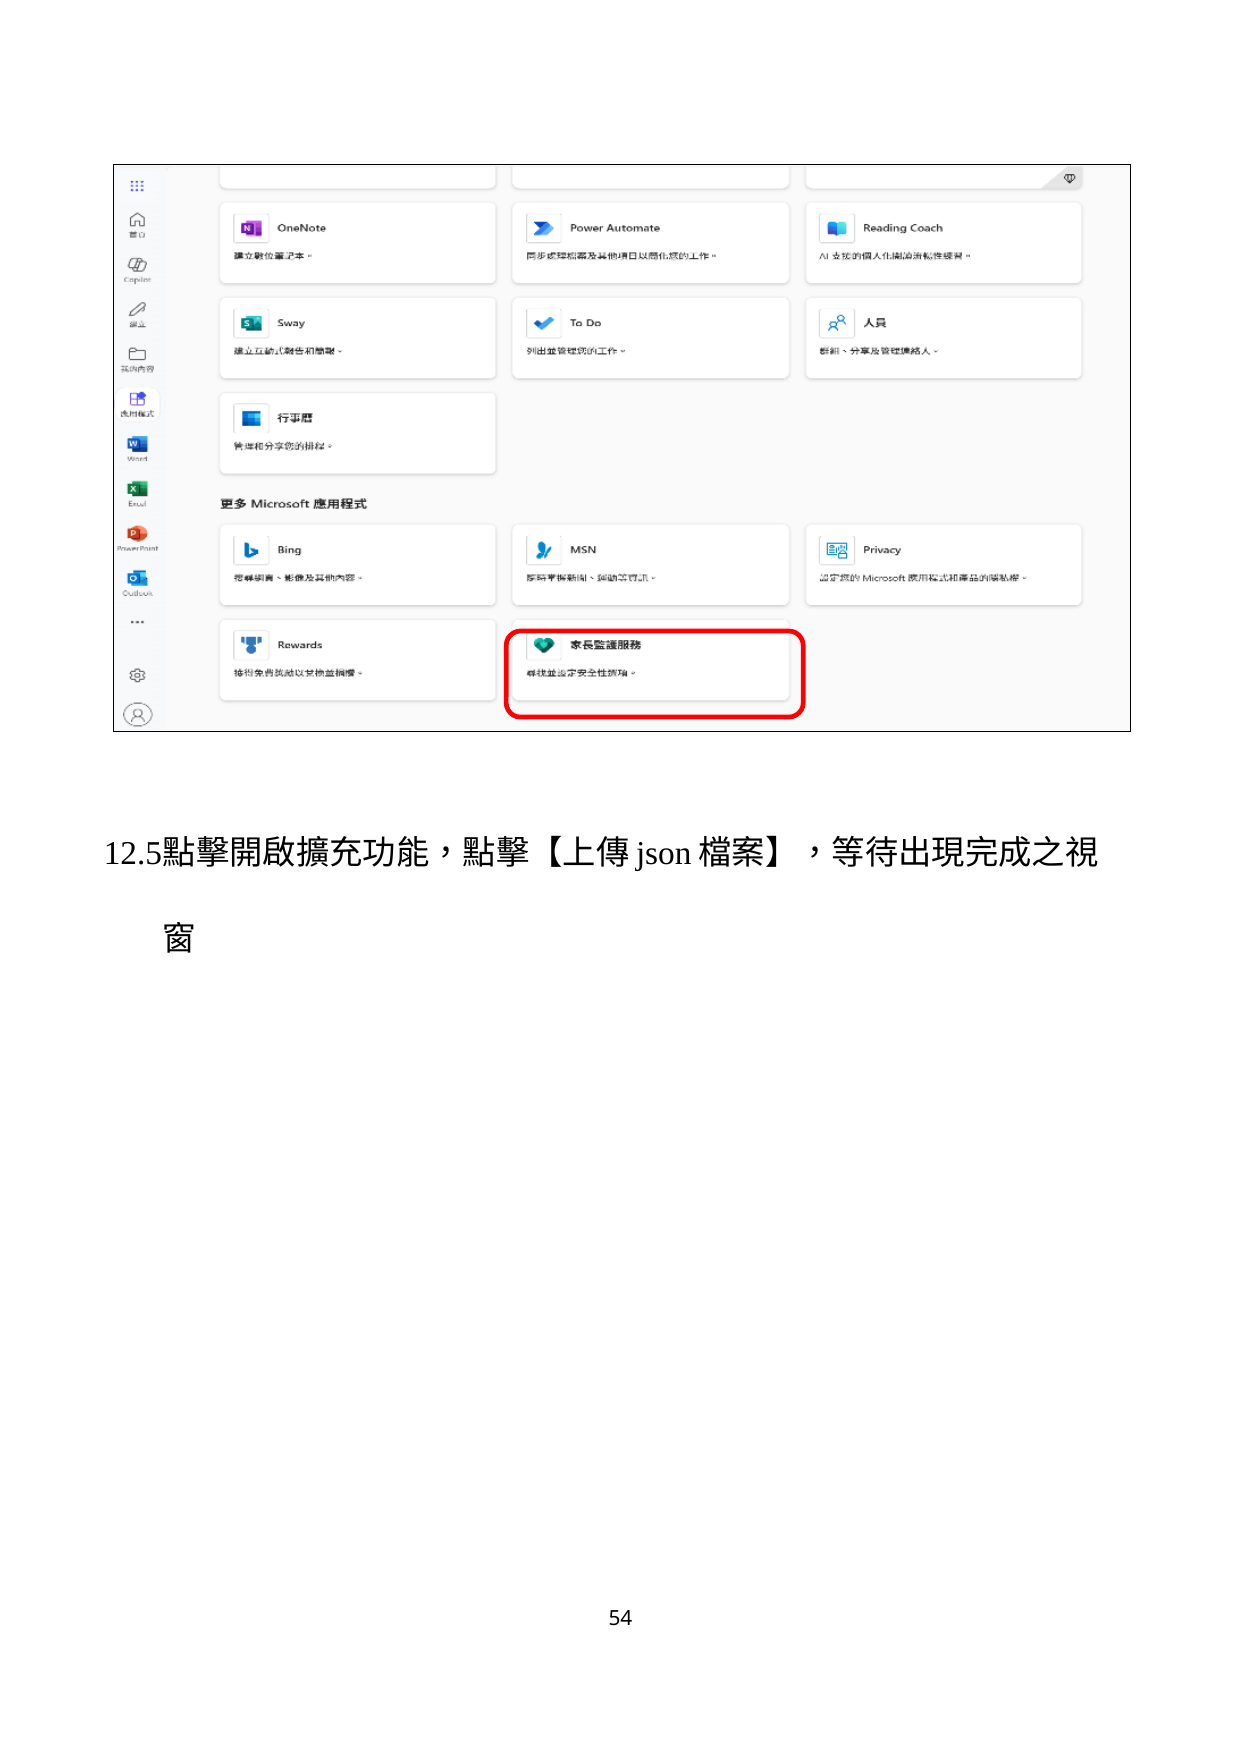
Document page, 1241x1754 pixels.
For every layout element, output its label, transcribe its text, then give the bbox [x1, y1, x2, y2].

picture [114, 165, 1130, 731]
list 點擊開啟擴充功能，點擊【上傳json檔案】，等待出現完成之視窗 [103, 812, 1128, 973]
